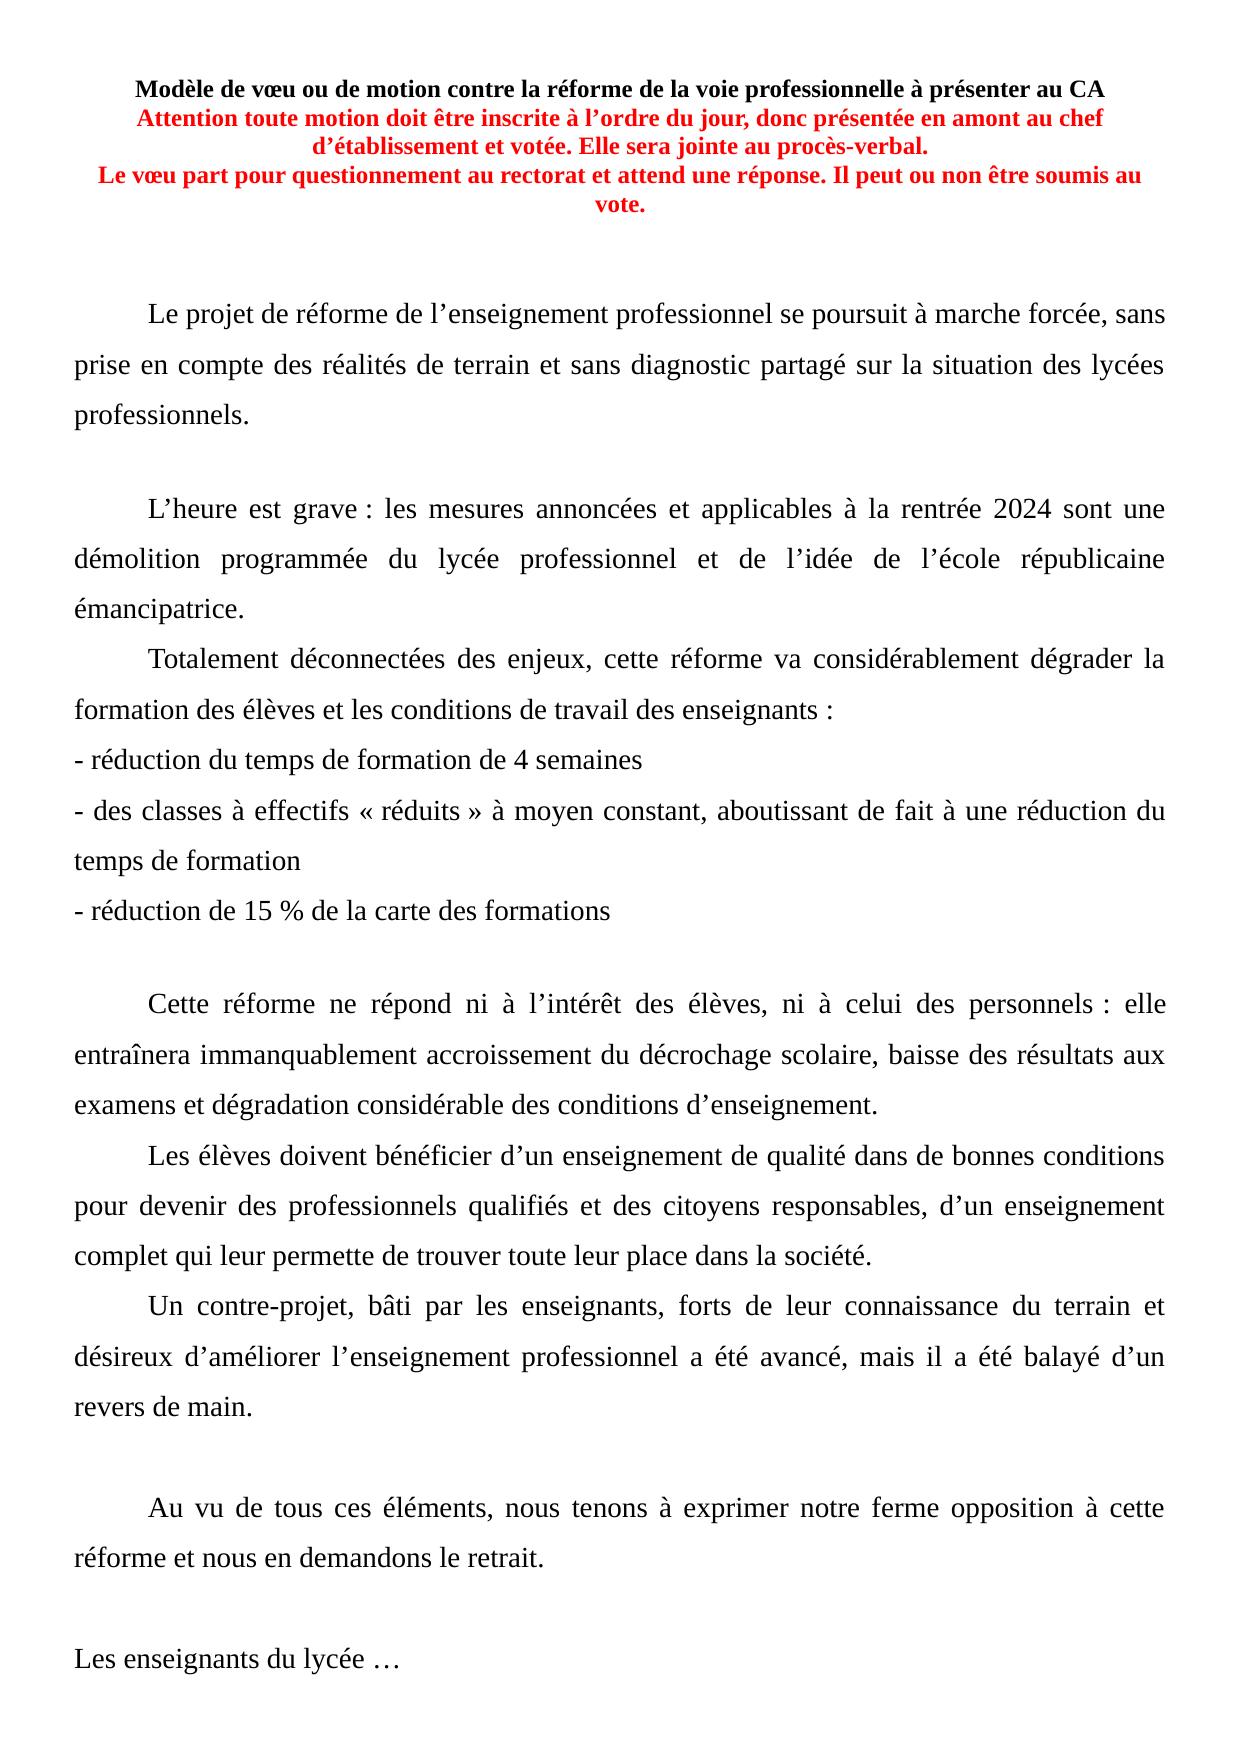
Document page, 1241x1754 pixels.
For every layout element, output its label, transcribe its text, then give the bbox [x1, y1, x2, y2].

text - réduction du temps de formation de 4 semaines [74, 742, 1166, 776]
text Attention toute motion doit être inscrite à l’ordre du jour, donc présentée en amont au chef d’établissement et votée. Elle sera jointe au procès-verbal. [74, 103, 1166, 160]
text Le projet de réforme de l’enseignement professionnel se poursuit à marche forcée, sans prise en compte des réalités de terrain et sans diagnostic partagé sur la situation des lycées professionnels. [74, 297, 1166, 431]
text Le vœu part pour questionnement au rectorat et attend une réponse. Il peut ou non être soumis au vote. [74, 160, 1166, 218]
text - réduction de 15 % de la carte des formations [74, 893, 1166, 927]
text - des classes à effectifs « réduits » à moyen constant, aboutissant de fait à une réduction du temps de formation [74, 793, 1166, 876]
text Un contre-projet, bâti par les enseignants, forts de leur connaissance du terrain et désireux d’améliorer l’enseignement professionnel a été avancé, mais il a été balayé d’un revers de main. [74, 1288, 1166, 1423]
text Les élèves doivent bénéficier d’un enseignement de qualité dans de bonnes conditions pour devenir des professionnels qualifiés et des citoyens responsables, d’un enseignement complet qui leur permette de trouver toute leur place dans la société. [74, 1138, 1166, 1272]
text Cette réforme ne répond ni à l’intérêt des élèves, ni à celui des personnels : elle entraînera immanquablement accroissement du décrochage scolaire, baisse des résultats aux examens et dégradation considérable des conditions d’enseignement. [74, 987, 1166, 1121]
text Les enseignants du lycée … [74, 1641, 1166, 1674]
text L’heure est grave : les mesures annoncées et applicables à la rentrée 2024 sont une démolition programmée du lycée professionnel et de l’idée de l’école républicaine émancipatrice. [74, 491, 1166, 625]
text Totalement déconnectées des enjeux, cette réforme va considérablement dégrader la formation des élèves et les conditions de travail des enseignants : [74, 642, 1166, 726]
text Au vu de tous ces éléments, nous tenons à exprimer notre ferme opposition à cette réforme et nous en demandons le retrait. [74, 1490, 1166, 1574]
text Modèle de vœu ou de motion contre la réforme de la voie professionnelle à présenter au CA [74, 74, 1166, 103]
